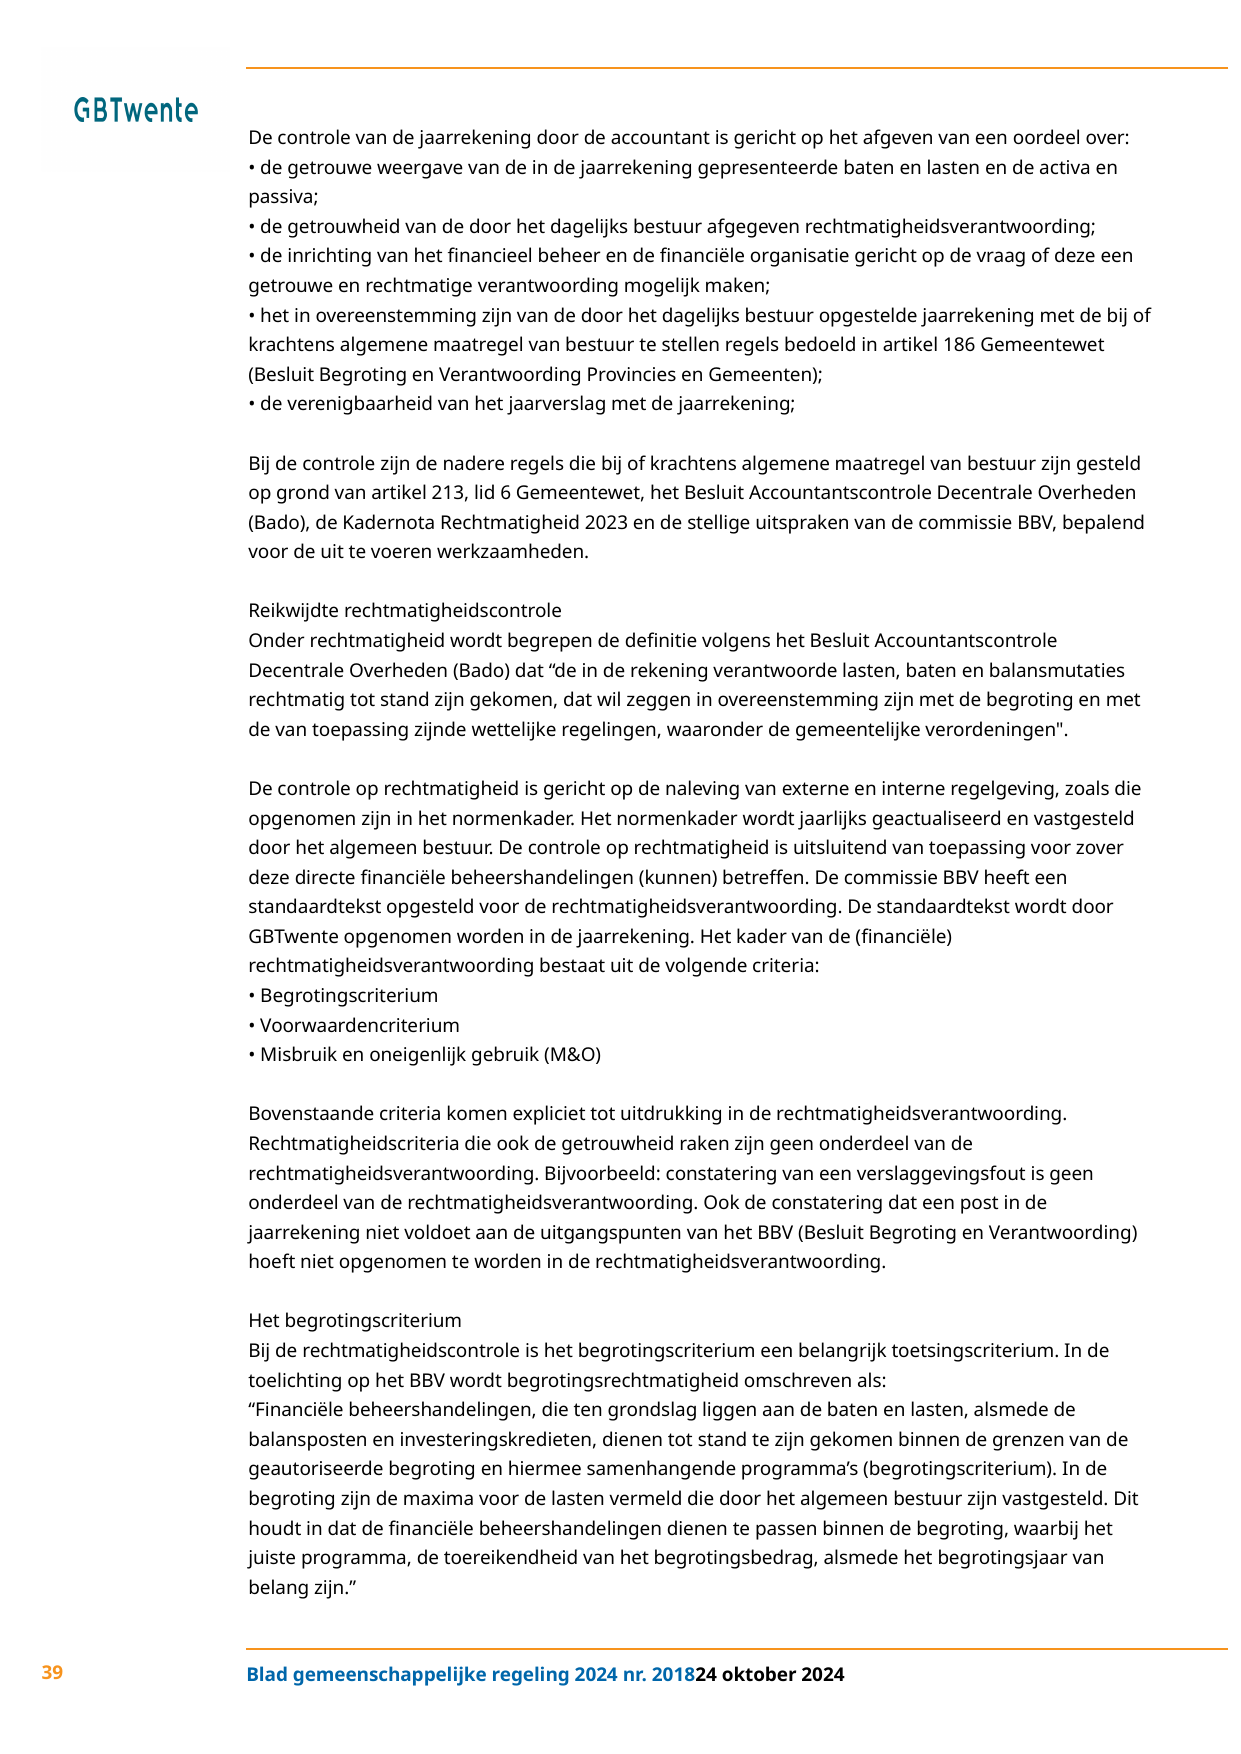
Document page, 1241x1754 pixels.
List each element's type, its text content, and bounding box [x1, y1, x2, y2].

text Het begrotingscriterium [248, 1308, 1152, 1333]
text “Financiële beheershandelingen, die ten grondslag liggen aan de baten en lasten, alsmede de balansposten en investeringskredieten, dienen tot stand te zijn gekomen binnen de grenzen van de geautoriseerde begroting en hiermee samenhangende programma’s (begrotingscriterium). In de begroting zijn de maxima voor de lasten vermeld die door het algemeen bestuur zijn vastgesteld. Dit houdt in dat de financiële beheershandelingen dienen te passen binnen de begroting, waarbij het juiste programma, de toereikendheid van het begrotingsbedrag, alsmede het begrotingsjaar van belang zijn.” [248, 1396, 1152, 1600]
text Bij de controle zijn de nadere regels die bij of krachtens algemene maatregel van bestuur zijn gesteld op grond van artikel 213, lid 6 Gemeentewet, het Besluit Accountantscontrole Decentrale Overheden (Bado), de Kadernota Rechtmatigheid 2023 en de stellige uitspraken van de commissie BBV, bepalend voor de uit te voeren werkzaamheden. [248, 450, 1152, 564]
text Reikwijdte rechtmatigheidscontrole [248, 598, 1152, 623]
text • het in overeenstemming zijn van de door het dagelijks bestuur opgestelde jaarrekening met de bij of krachtens algemene maatregel van bestuur te stellen regels bedoeld in artikel 186 Gemeentewet (Besluit Begroting en Verantwoording Provincies en Gemeenten); [248, 302, 1152, 387]
text Bij de rechtmatigheidscontrole is het begrotingscriterium een belangrijk toetsingscriterium. In de toelichting op het BBV wordt begrotingsrechtmatigheid omschreven als: [248, 1337, 1152, 1393]
picture [41, 47, 231, 172]
text • Voorwaardencriterium [248, 1012, 1152, 1038]
text • de getrouwheid van de door het dagelijks bestuur afgegeven rechtmatigheidsverantwoording; [248, 213, 1152, 239]
text De controle op rechtmatigheid is gericht op de naleving van externe en interne regelgeving, zoals die opgenomen zijn in het normenkader. Het normenkader wordt jaarlijks geactualiseerd en vastgesteld door het algemeen bestuur. De controle op rechtmatigheid is uitsluitend van toepassing voor zover deze directe financiële beheershandelingen (kunnen) betreffen. De commissie BBV heeft een standaardtekst opgesteld voor de rechtmatigheidsverantwoording. De standaardtekst wordt door GBTwente opgenomen worden in de jaarrekening. Het kader van de (financiële) rechtmatigheidsverantwoording bestaat uit de volgende criteria: [248, 775, 1152, 978]
text • Misbruik en oneigenlijk gebruik (M&O) [248, 1041, 1152, 1067]
text De controle van de jaarrekening door de accountant is gericht op het afgeven van een oordeel over: [248, 124, 1152, 150]
text • de inrichting van het financieel beheer en de financiële organisatie gericht op de vraag of deze een getrouwe en rechtmatige verantwoording mogelijk maken; [248, 243, 1152, 298]
text • Begrotingscriterium [248, 982, 1152, 1008]
text • de verenigbaarheid van het jaarverslag met de jaarrekening; [248, 391, 1152, 416]
text Bovenstaande criteria komen expliciet tot uitdrukking in de rechtmatigheidsverantwoording. Rechtmatigheidscriteria die ook de getrouwheid raken zijn geen onderdeel van de rechtmatigheidsverantwoording. Bijvoorbeeld: constatering van een verslaggevingsfout is geen onderdeel van de rechtmatigheidsverantwoording. Ook de constatering dat een post in de jaarrekening niet voldoet aan de uitgangspunten van het BBV (Besluit Begroting en Verantwoording) hoeft niet opgenomen te worden in de rechtmatigheidsverantwoording. [248, 1101, 1152, 1274]
text Onder rechtmatigheid wordt begrepen de definitie volgens het Besluit Accountantscontrole Decentrale Overheden (Bado) dat “de in de rekening verantwoorde lasten, baten en balansmutaties rechtmatig tot stand zijn gekomen, dat wil zeggen in overeenstemming zijn met de begroting en met de van toepassing zijnde wettelijke regelingen, waaronder de gemeentelijke verordeningen". [248, 627, 1152, 742]
text • de getrouwe weergave van de in de jaarrekening gepresenteerde baten en lasten en de activa en passiva; [248, 154, 1152, 209]
